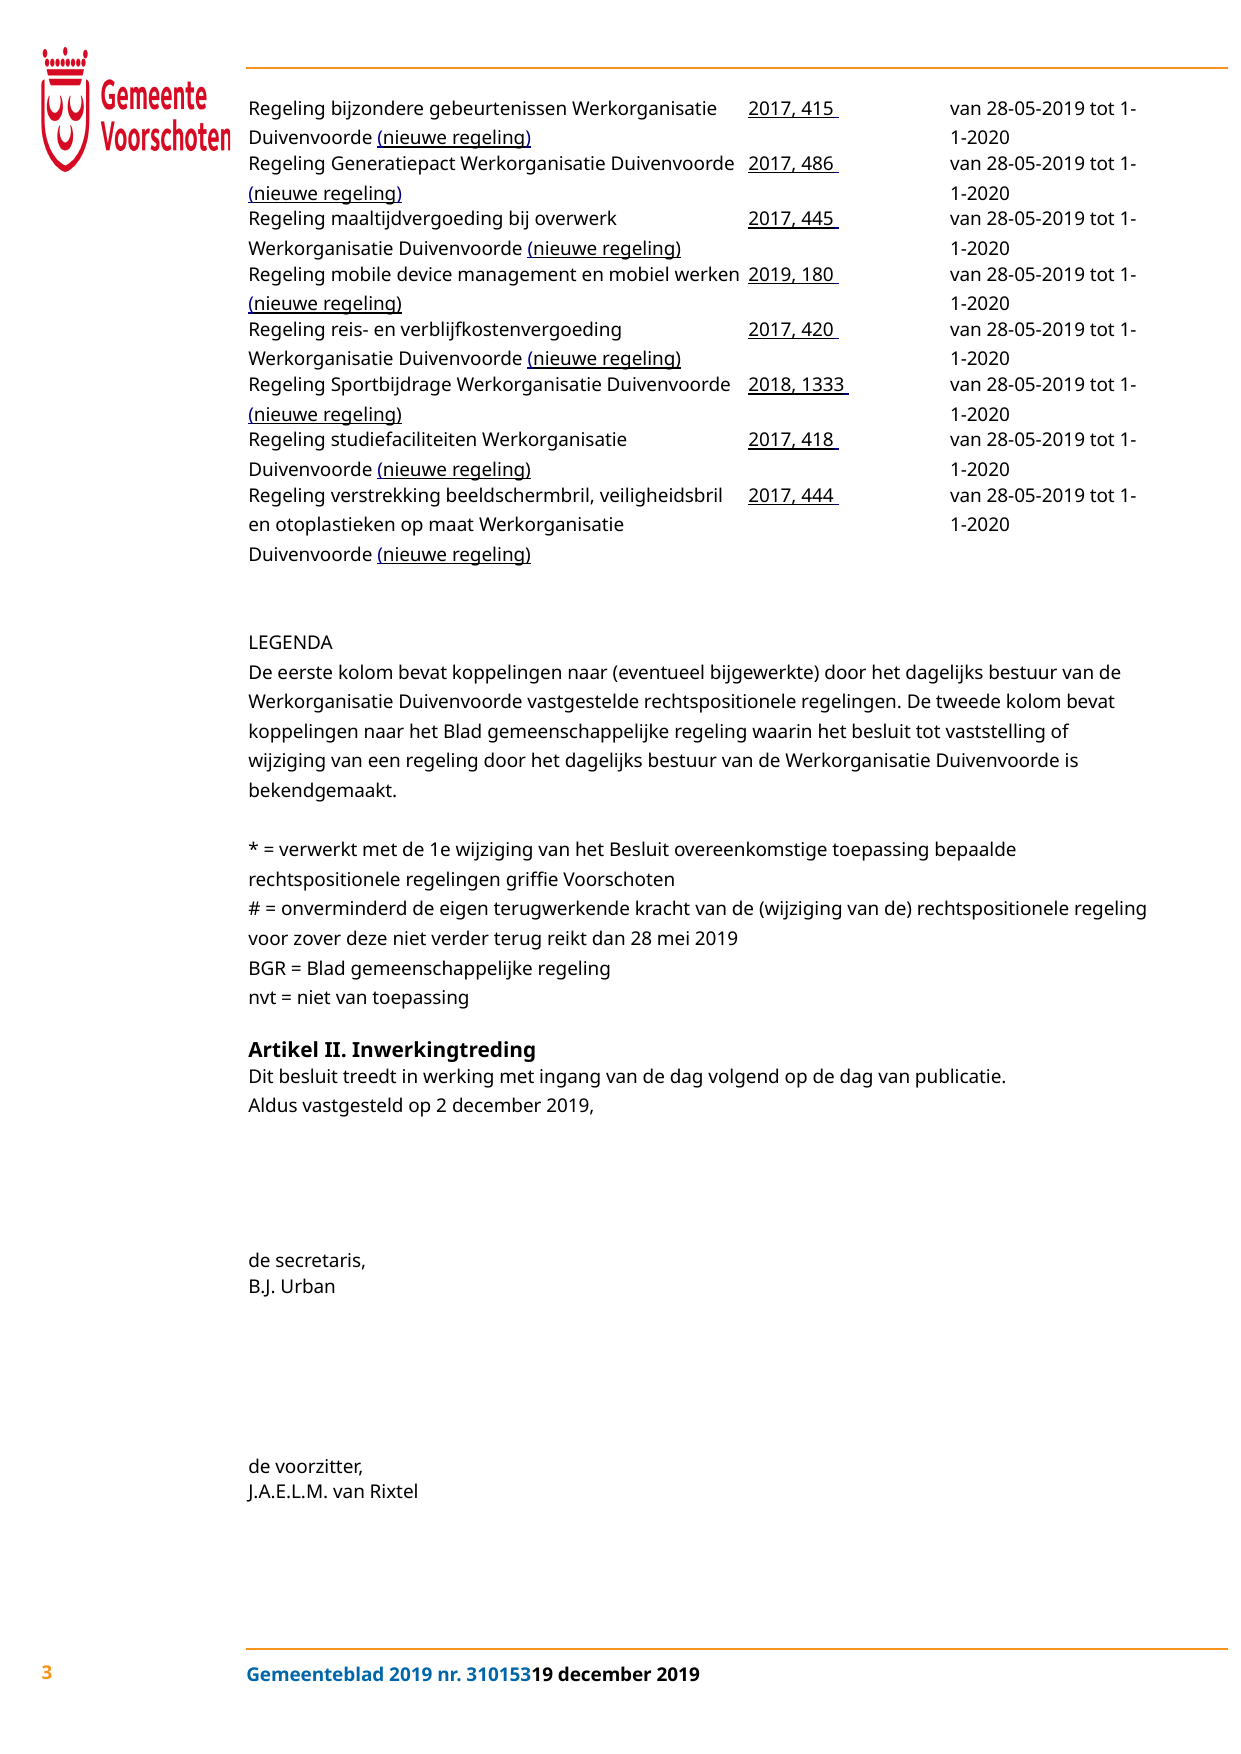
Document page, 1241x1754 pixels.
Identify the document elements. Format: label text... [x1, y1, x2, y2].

table_cell 2017, 444 [748, 482, 950, 567]
table_cell 2017, 420 [748, 316, 950, 371]
table_cell Regeling reis- en verblijfkostenvergoeding Werkorganisatie Duivenvoorde (nieuwe regeling) [248, 316, 748, 371]
text B.J. Urban [248, 1273, 1152, 1298]
table_cell van 28-05-2019 tot 1-1-2020 [950, 95, 1152, 150]
text J.A.E.L.M. van Rixtel [248, 1479, 1152, 1504]
text * = verwerkt met de 1e wijziging van het Besluit overeenkomstige toepassing bepaalde rechtspositionele regelingen griffie Voorschoten [248, 836, 1152, 892]
table_cell van 28-05-2019 tot 1-1-2020 [950, 371, 1152, 427]
text BGR = Blad gemeenschappelijke regeling [248, 955, 1152, 980]
table_cell van 28-05-2019 tot 1-1-2020 [950, 482, 1152, 567]
table_cell 2017, 418 [748, 427, 950, 482]
table_cell 2017, 486 [748, 150, 950, 205]
text nvt = niet van toepassing [248, 984, 1152, 1010]
table_cell van 28-05-2019 tot 1-1-2020 [950, 150, 1152, 205]
table_cell Regeling Generatiepact Werkorganisatie Duivenvoorde (nieuwe regeling) [248, 150, 748, 205]
text Aldus vastgesteld op 2 december 2019, [248, 1093, 1152, 1118]
table_cell Regeling maaltijdvergoeding bij overwerk Werkorganisatie Duivenvoorde (nieuwe regeling) [248, 205, 748, 261]
text De eerste kolom bevat koppelingen naar (eventueel bijgewerkte) door het dagelijks bestuur van de Werkorganisatie Duivenvoorde vastgestelde rechtspositionele regelingen. De tweede kolom bevat koppelingen naar het Blad gemeenschappelijke regeling waarin het besluit tot vaststelling of wijziging van een regeling door het dagelijks bestuur van de Werkorganisatie Duivenvoorde is bekendgemaakt. [248, 659, 1152, 803]
table_cell van 28-05-2019 tot 1-1-2020 [950, 427, 1152, 482]
table_cell Regeling Sportbijdrage Werkorganisatie Duivenvoorde (nieuwe regeling) [248, 371, 748, 427]
table_cell Regeling bijzondere gebeurtenissen Werkorganisatie Duivenvoorde (nieuwe regeling) [248, 95, 748, 150]
picture [41, 47, 231, 172]
table_cell 2019, 180 [748, 261, 950, 316]
text LEGENDA [248, 629, 1152, 655]
text Artikel II. Inwerkingtreding [248, 1035, 1152, 1063]
text # = onverminderd de eigen terugwerkende kracht van de (wijziging van de) rechtspositionele regeling voor zover deze niet verder terug reikt dan 28 mei 2019 [248, 896, 1152, 951]
table_cell 2017, 445 [748, 205, 950, 261]
table_cell van 28-05-2019 tot 1-1-2020 [950, 316, 1152, 371]
text Dit besluit treedt in werking met ingang van de dag volgend op de dag van publicatie. [248, 1063, 1152, 1089]
table_cell 2018, 1333 [748, 371, 950, 427]
text de voorzitter, [248, 1453, 1152, 1479]
table_cell Regeling verstrekking beeldschermbril, veiligheidsbril en otoplastieken op maat Werkorganisatie Duivenvoorde (nieuwe regeling) [248, 482, 748, 567]
table_cell van 28-05-2019 tot 1-1-2020 [950, 205, 1152, 261]
table_cell van 28-05-2019 tot 1-1-2020 [950, 261, 1152, 316]
table_cell Regeling studiefaciliteiten Werkorganisatie Duivenvoorde (nieuwe regeling) [248, 427, 748, 482]
table_cell 2017, 415 [748, 95, 950, 150]
text de secretaris, [248, 1247, 1152, 1273]
table_cell Regeling mobile device management en mobiel werken (nieuwe regeling) [248, 261, 748, 316]
